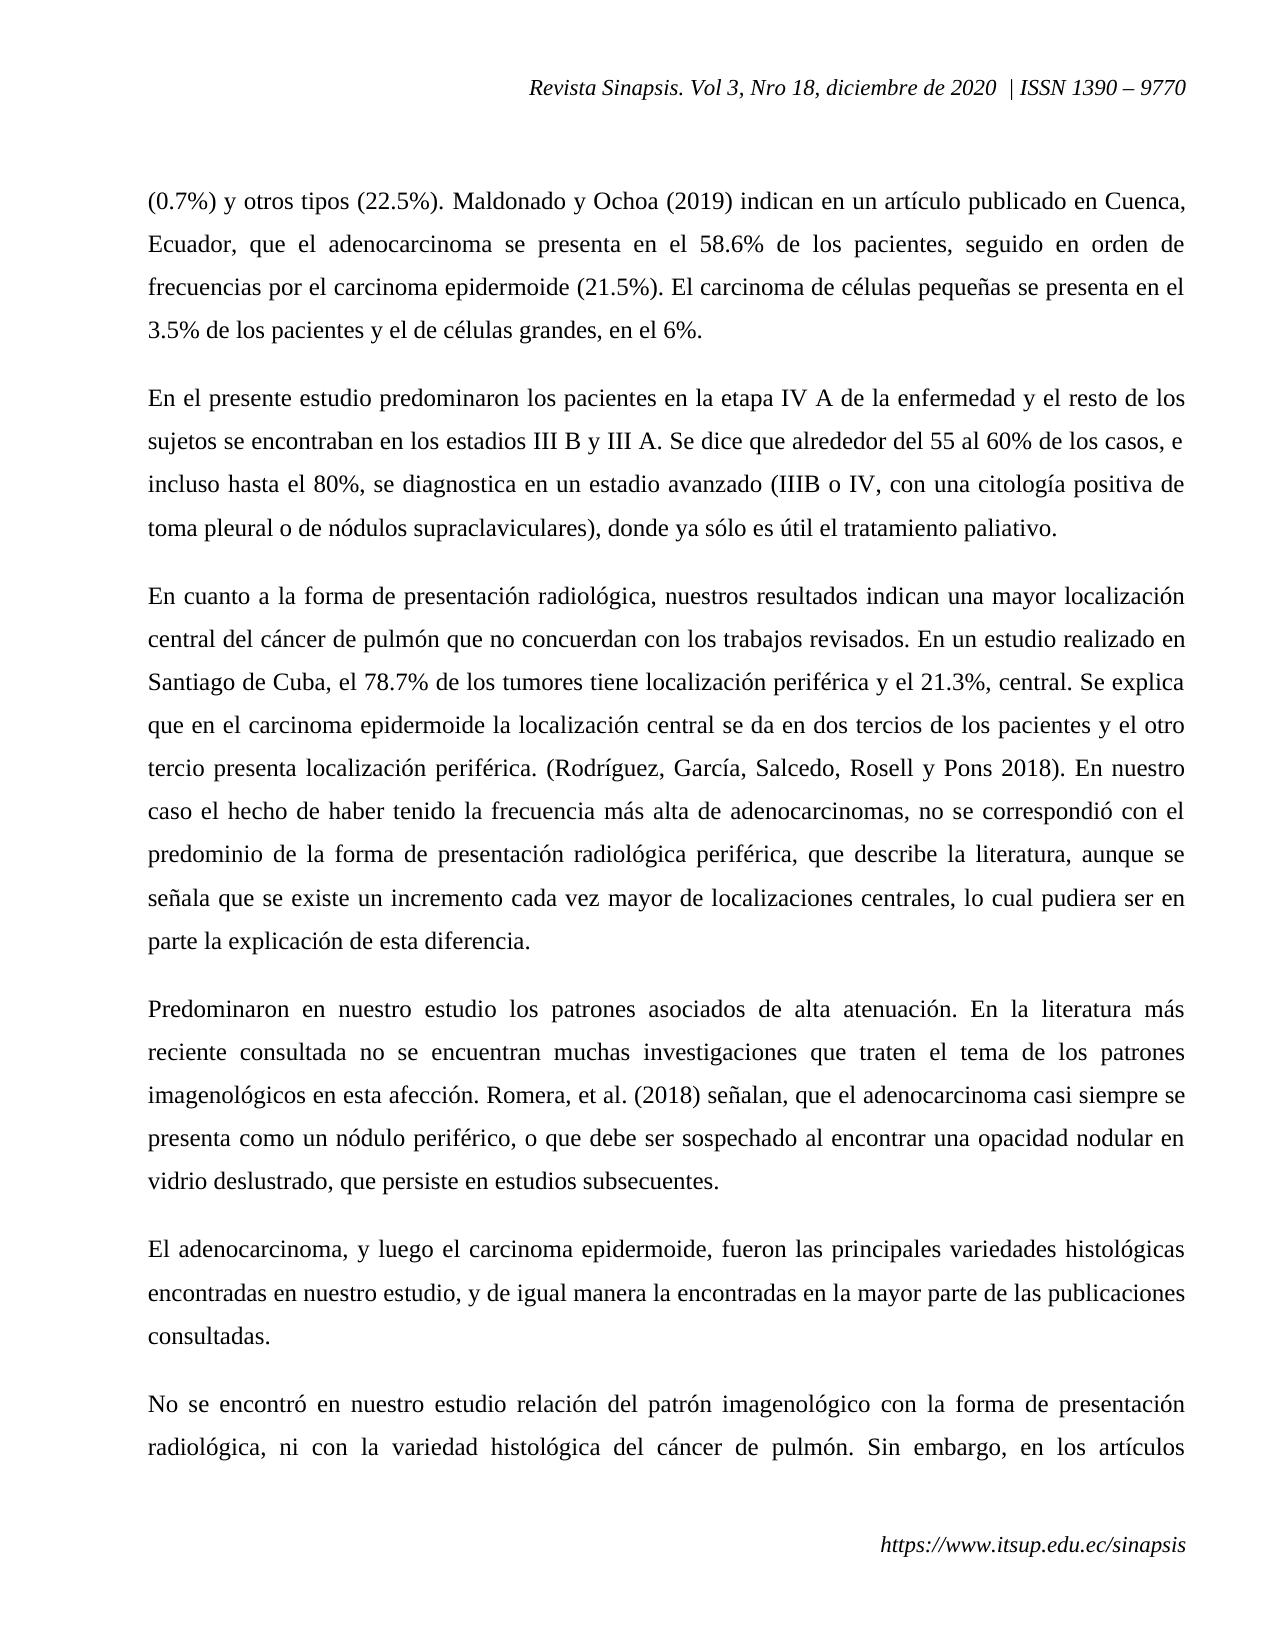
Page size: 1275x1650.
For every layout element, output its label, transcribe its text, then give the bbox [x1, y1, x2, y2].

text No se encontró en nuestro estudio relación del patrón imagenológico con la forma de presentación radiológica, ni con la variedad histológica del cáncer de pulmón. Sin embargo, en los artículos [148, 1389, 1186, 1461]
text En el presente estudio predominaron los pacientes en la etapa IV A de la enfermedad y el resto de los sujetos se encontraban en los estadios III B y III A. Se dice que alrededor del 55 al 60% de los casos, e incluso hasta el 80%, se diagnostica en un estadio avanzado (IIIB o IV, con una citología positiva de toma pleural o de nódulos supraclaviculares), donde ya sólo es útil el tratamiento paliativo. [148, 383, 1186, 541]
text (0.7%) y otros tipos (22.5%). Maldonado y Ochoa (2019) indican en un artículo publicado en Cuenca, Ecuador, que el adenocarcinoma se presenta en el 58.6% de los pacientes, seguido en orden de frecuencias por el carcinoma epidermoide (21.5%). El carcinoma de células pequeñas se presenta en el 3.5% de los pacientes y el de células grandes, en el 6%. [148, 186, 1186, 344]
text Predominaron en nuestro estudio los patrones asociados de alta atenuación. En la literatura más reciente consultada no se encuentran muchas investigaciones que traten el tema de los patrones imagenológicos en esta afección. Romera, et al. (2018) señalan, que el adenocarcinoma casi siempre se presenta como un nódulo periférico, o que debe ser sospechado al encontrar una opacidad nodular en vidrio deslustrado, que persiste en estudios subsecuentes. [148, 994, 1186, 1195]
text El adenocarcinoma, y luego el carcinoma epidermoide, fueron las principales variedades histológicas encontradas en nuestro estudio, y de igual manera la encontradas en la mayor parte de las publicaciones consultadas. [148, 1234, 1186, 1349]
text En cuanto a la forma de presentación radiológica, nuestros resultados indican una mayor localización central del cáncer de pulmón que no concuerdan con los trabajos revisados. En un estudio realizado en Santiago de Cuba, el 78.7% de los tumores tiene localización periférica y el 21.3%, central. Se explica que en el carcinoma epidermoide la localización central se da en dos tercios de los pacientes y el otro tercio presenta localización periférica. (Rodríguez, García, Salcedo, Rosell y Pons 2018). En nuestro caso el hecho de haber tenido la frecuencia más alta de adenocarcinomas, no se correspondió con el predominio de la forma de presentación radiológica periférica, que describe la literatura, aunque se señala que se existe un incremento cada vez mayor de localizaciones centrales, lo cual pudiera ser en parte la explicación de esta diferencia. [148, 581, 1186, 954]
